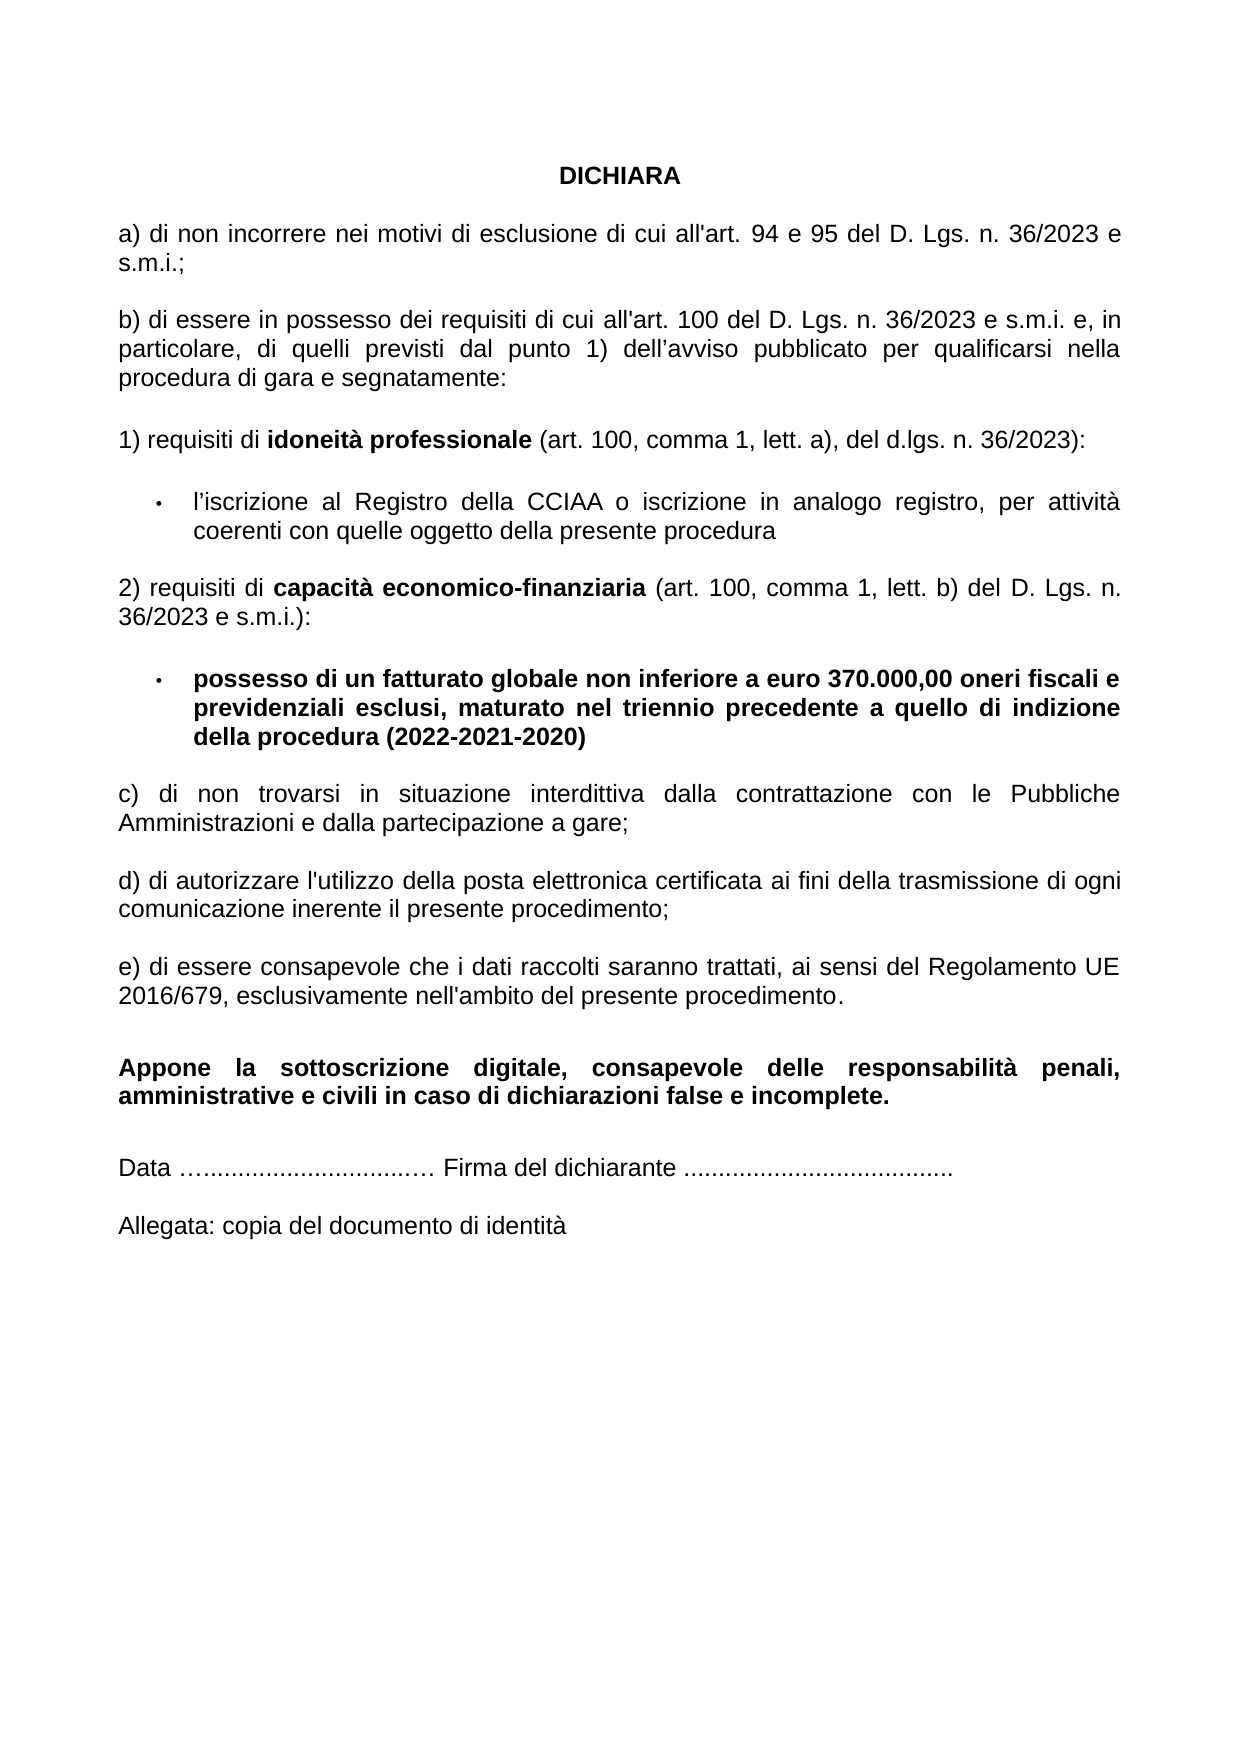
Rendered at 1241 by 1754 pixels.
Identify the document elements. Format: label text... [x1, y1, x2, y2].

text 1) requisiti di idoneità professionale (art. 100, comma 1, lett. a), del d.lgs. n. 36/2023): [118, 425, 1122, 453]
text a) di non incorrere nei motivi di esclusione di cui all'art. 94 e 95 del D. Lgs. n. 36/2023 e s.m.i.; [118, 219, 1122, 276]
text Allegata: copia del documento di identità [118, 1211, 1122, 1239]
text c) di non trovarsi in situazione interdittiva dalla contrattazione con le Pubbliche Amministrazioni e dalla partecipazione a gare; [118, 779, 1122, 837]
text 2) requisiti di capacità economico-finanziaria (art. 100, comma 1, lett. b) del D. Lgs. n. 36/2023 e s.m.i.): [118, 573, 1122, 631]
text d) di autorizzare l'utilizzo della posta elettronica certificata ai fini della trasmissione di ogni comunicazione inerente il presente procedimento; [118, 866, 1122, 923]
list possesso di un fatturato globale non inferiore a euro 370.000,00 oneri fiscali e previdenziali esclusi, maturato nel triennio precedente a quello di indizione della procedura (2022-2021-2020) [156, 664, 1122, 751]
text b) di essere in possesso dei requisiti di cui all'art. 100 del D. Lgs. n. 36/2023 e s.m.i. e, in particolare, di quelli previsti dal punto 1) dell’avviso pubblicato per qualificarsi nella procedura di gara e segnatamente: [118, 305, 1122, 391]
list l’iscrizione al Registro della CCIAA o iscrizione in analogo registro, per attività coerenti con quelle oggetto della presente procedura [156, 487, 1122, 544]
text DICHIARA [118, 161, 1122, 190]
text Appone la sottoscrizione digitale, consapevole delle responsabilità penali, amministrative e civili in caso di dichiarazioni false e incomplete. [118, 1052, 1122, 1110]
text e) di essere consapevole che i dati raccolti saranno trattati, ai sensi del Regolamento UE 2016/679, esclusivamente nell'ambito del presente procedimento. [118, 952, 1122, 1009]
text Data …..............................… Firma del dichiarante ....................................... [118, 1153, 1122, 1182]
